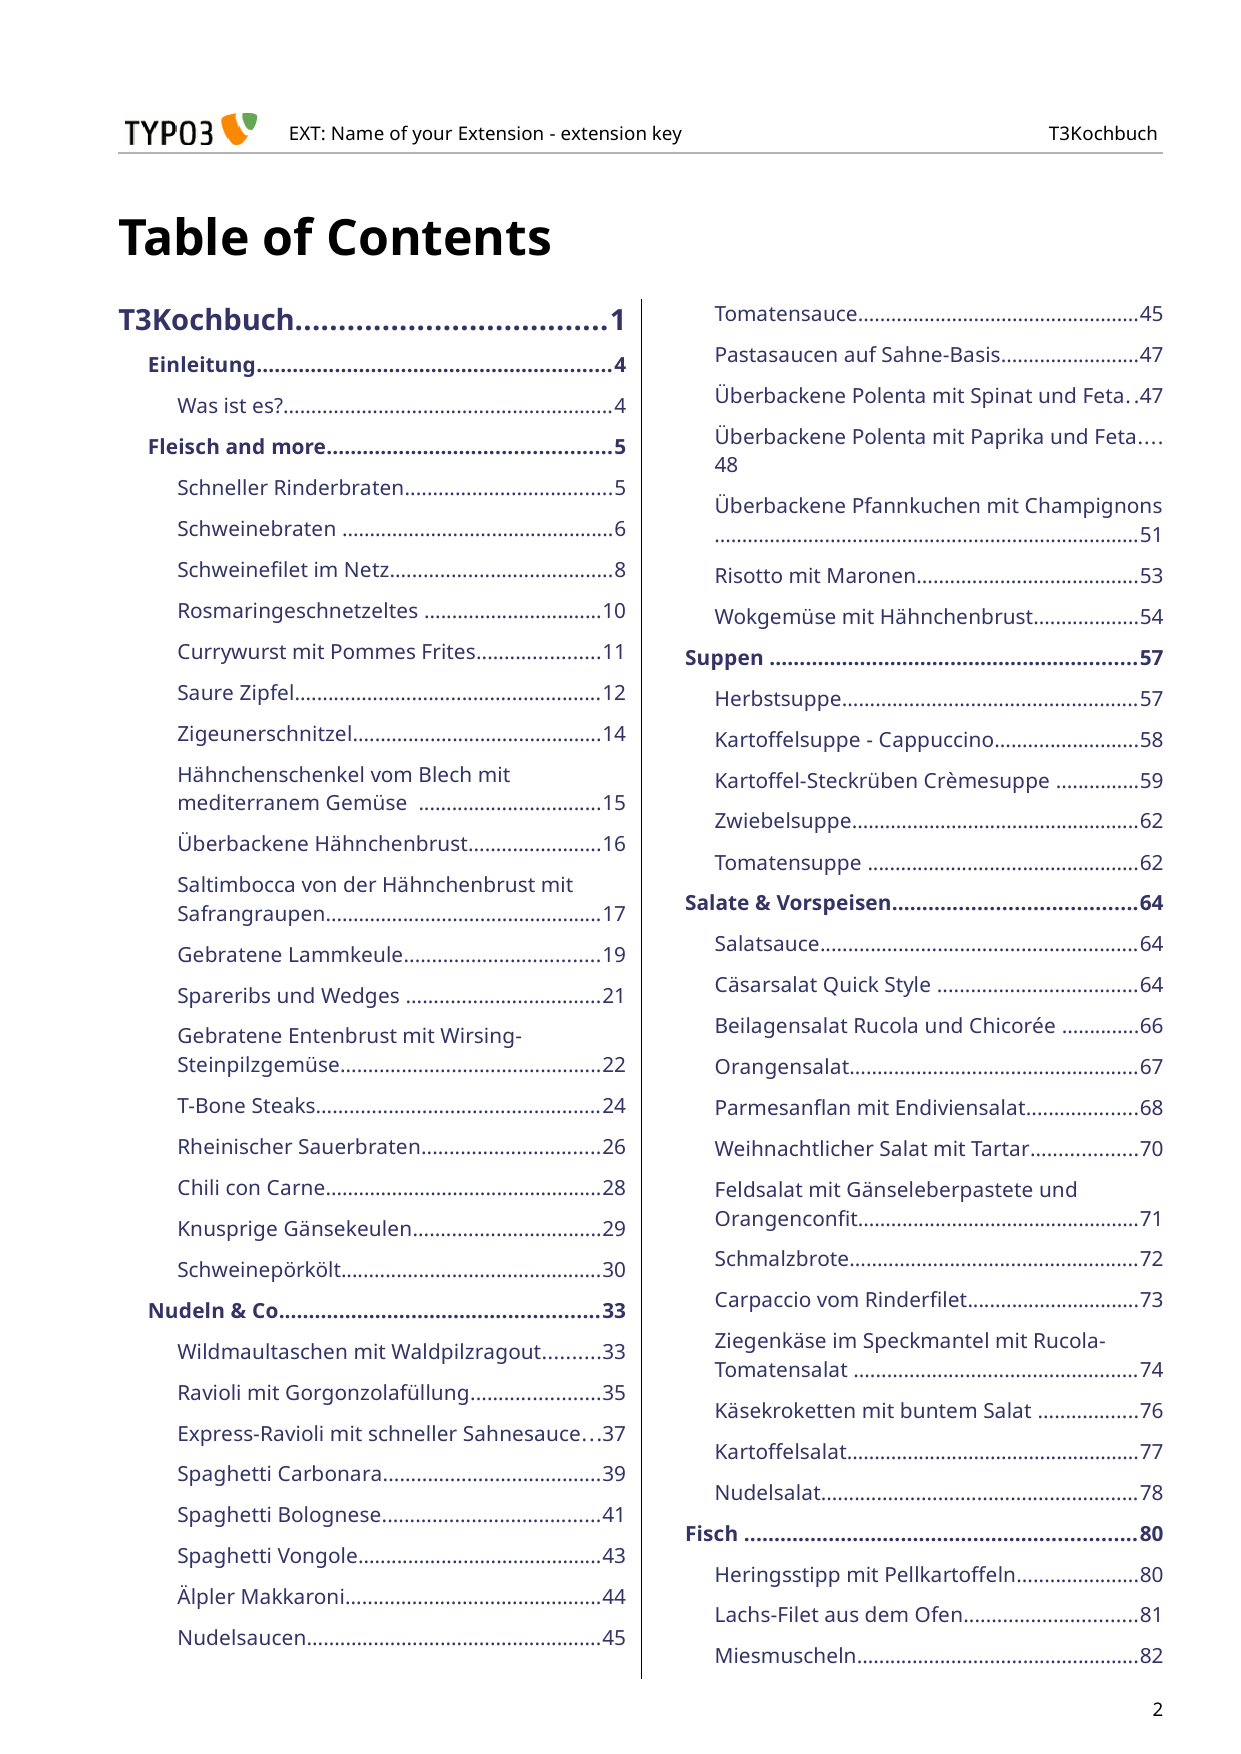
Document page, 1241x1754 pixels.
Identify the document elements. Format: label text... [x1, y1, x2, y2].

text Saltimbocca von der Hähnchenbrust mit Safrangraupen 17 [177, 870, 626, 927]
text Kartoffelsuppe - Cappuccino 58 [714, 724, 1163, 753]
text Zwiebelsuppe 62 [714, 806, 1163, 835]
text Schweinefilet im Netz 8 [177, 555, 626, 583]
text Weihnachtlicher Salat mit Tartar 70 [714, 1134, 1163, 1162]
text Saure Zipfel 12 [177, 678, 626, 706]
text Ravioli mit Gorgonzolafüllung 35 [177, 1377, 626, 1406]
text T-Bone Steaks 24 [177, 1091, 626, 1119]
text Orangensalat 67 [714, 1052, 1163, 1081]
text Spareribs und Wedges 21 [177, 981, 626, 1009]
text Fleisch and more 5 [148, 432, 626, 461]
text Wildmaultaschen mit Waldpilzragout 33 [177, 1337, 626, 1365]
text Beilagensalat Rucola und Chicorée 66 [714, 1011, 1163, 1040]
text T3Kochbuch 1 [118, 299, 626, 338]
text Älpler Makkaroni 44 [177, 1582, 626, 1611]
text Rheinischer Sauerbraten 26 [177, 1132, 626, 1160]
text Fisch 80 [685, 1518, 1163, 1547]
text Chili con Carne 28 [177, 1173, 626, 1201]
picture [124, 112, 260, 145]
text Einleitung 4 [148, 350, 626, 379]
text Rosmaringeschnetzeltes 10 [177, 596, 626, 624]
text Gebratene Entenbrust mit Wirsing-Steinpilzgemüse 22 [177, 1021, 626, 1078]
text Parmesanflan mit Endiviensalat 68 [714, 1093, 1163, 1122]
text Carpaccio vom Rinderfilet 73 [714, 1285, 1163, 1314]
text Gebratene Lammkeule 19 [177, 939, 626, 968]
text Salate & Vorspeisen 64 [685, 888, 1163, 917]
text Überbackene Polenta mit Spinat und Feta 47 [714, 381, 1163, 409]
text Tomatensuppe 62 [714, 847, 1163, 876]
text Überbackene Pfannkuchen mit Champignons 51 [714, 491, 1163, 548]
text Cäsarsalat Quick Style 64 [714, 970, 1163, 999]
text Schneller Rinderbraten 5 [177, 473, 626, 502]
text Überbackene Hähnchenbrust 16 [177, 829, 626, 858]
text Heringsstipp mit Pellkartoffeln 80 [714, 1559, 1163, 1588]
text Was ist es? 4 [177, 391, 626, 420]
text Spaghetti Carbonara 39 [177, 1459, 626, 1488]
text Suppen 57 [685, 643, 1163, 671]
text Zigeunerschnitzel 14 [177, 719, 626, 747]
text Lachs-Filet aus dem Ofen 81 [714, 1600, 1163, 1629]
text Hähnchenschenkel vom Blech mit mediterranem Gemüse 15 [177, 760, 626, 817]
text Spaghetti Vongole 43 [177, 1541, 626, 1570]
text Tomatensauce 45 [714, 299, 1163, 328]
text Schmalzbrote 72 [714, 1244, 1163, 1273]
text Miesmuscheln 82 [714, 1641, 1163, 1670]
text Kartoffelsalat 77 [714, 1437, 1163, 1465]
text Spaghetti Bolognese 41 [177, 1500, 626, 1529]
text Pastasaucen auf Sahne-Basis 47 [714, 340, 1163, 368]
text Risotto mit Maronen 53 [714, 561, 1163, 589]
text Ziegenkäse im Speckmantel mit Rucola-Tomatensalat 74 [714, 1326, 1163, 1383]
text Schweinepörkölt 30 [177, 1255, 626, 1283]
text Käsekroketten mit buntem Salat 76 [714, 1396, 1163, 1424]
text Feldsalat mit Gänseleberpastete und Orangenconfit 71 [714, 1175, 1163, 1232]
text Nudelsaucen 45 [177, 1623, 626, 1652]
text Schweinebraten 6 [177, 514, 626, 543]
text Kartoffel-Steckrüben Crèmesuppe 59 [714, 766, 1163, 794]
text Knusprige Gänsekeulen 29 [177, 1214, 626, 1242]
text Salatsauce 64 [714, 929, 1163, 958]
text Express-Ravioli mit schneller Sahnesauce 37 [177, 1418, 626, 1447]
text Überbackene Polenta mit Paprika und Feta 48 [714, 422, 1163, 479]
text Wokgemüse mit Hähnchenbrust 54 [714, 602, 1163, 630]
subtitle Table of Contents [118, 202, 1163, 269]
text Herbstsuppe 57 [714, 684, 1163, 712]
text Nudelsalat 78 [714, 1478, 1163, 1506]
text Nudeln & Co. 33 [148, 1296, 626, 1324]
text Currywurst mit Pommes Frites 11 [177, 637, 626, 665]
